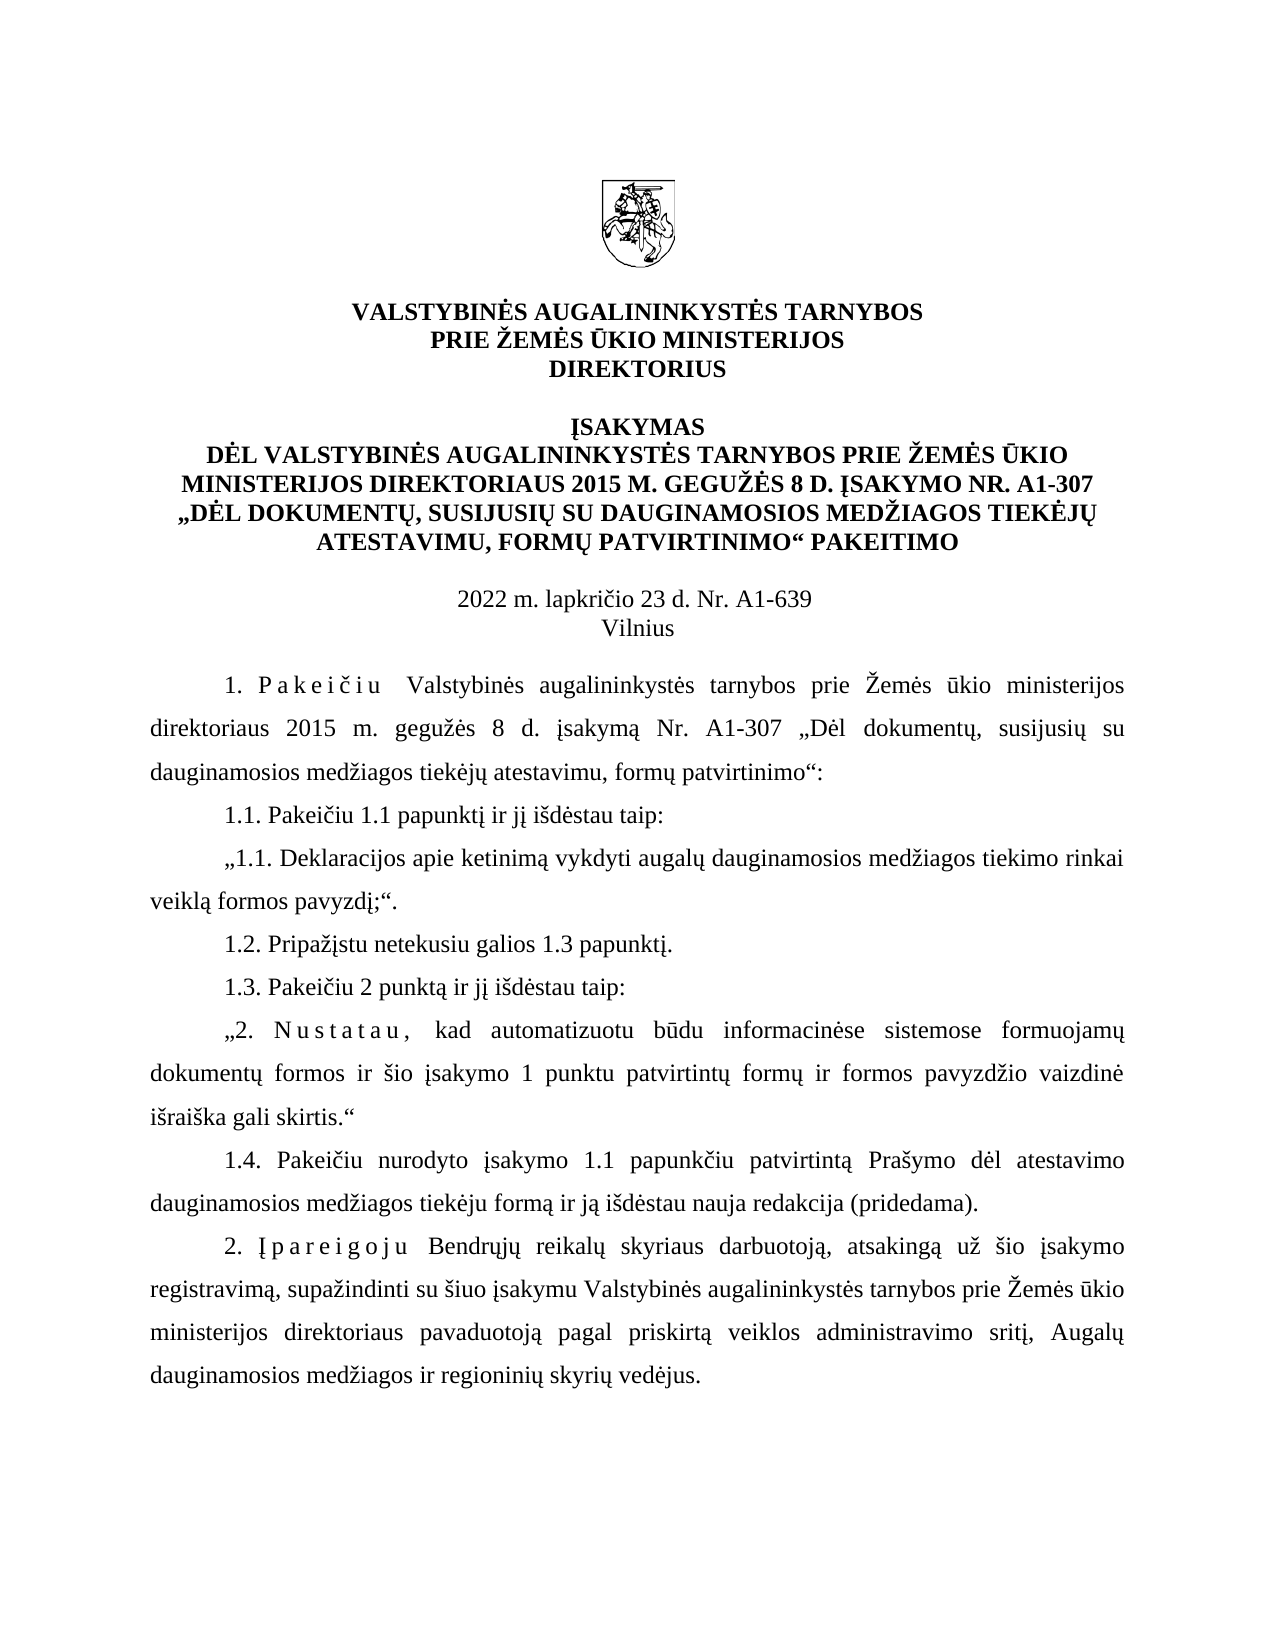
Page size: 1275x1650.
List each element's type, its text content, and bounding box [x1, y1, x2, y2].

text 1.1. Pakeičiu 1.1 papunktį ir jį išdėstau taip: [150, 800, 1125, 828]
text 1.3. Pakeičiu 2 punktą ir jį išdėstau taip: [150, 972, 1125, 1001]
text 2. Įpareigoju Bendrųjų reikalų skyriaus darbuotoją, atsakingą už šio įsakymo registravimą, supažindinti su šiuo įsakymu Valstybinės augalininkystės tarnybos prie Žemės ūkio ministerijos direktoriaus pavaduotoją pagal priskirtą veiklos administravimo sritį, Augalų dauginamosios medžiagos ir regioninių skyrių vedėjus. [150, 1231, 1125, 1389]
text 1. Pakeičiu Valstybinės augalininkystės tarnybos prie Žemės ūkio ministerijos direktoriaus 2015 m. gegužės 8 d. įsakymą Nr. A1-307 „Dėl dokumentų, susijusių su dauginamosios medžiagos tiekėjų atestavimu, formų patvirtinimo“: [150, 670, 1125, 785]
text „2. Nustatau, kad automatizuotu būdu informacinėse sistemose formuojamų dokumentų formos ir šio įsakymo 1 punktu patvirtintų formų ir formos pavyzdžio vaizdinė išraiška gali skirtis.“ [150, 1015, 1125, 1130]
text ĮSAKYMAS [150, 412, 1125, 440]
text DĖL VALSTYBINĖS AUGALININKYSTĖS TARNYBOS PRIE ŽEMĖS ŪKIO MINISTERIJOS DIREKTORIAUS 2015 M. GEGUŽĖS 8 D. ĮSAKYMO NR. A1-307 „DĖL DOKUMENTŲ, SUSIJUSIŲ SU DAUGINAMOSIOS MEDŽIAGOS TIEKĖJŲ ATESTAVIMU, FORMŲ PATVIRTINIMO“ PAKEITIMO [150, 440, 1125, 555]
text valstybinės augalininkystės TarnybOS [150, 297, 1125, 325]
text Vilnius [150, 613, 1125, 642]
text direktorius [150, 354, 1125, 383]
text 1.2. Pripažįstu netekusiu galios 1.3 papunktį. [150, 929, 1125, 958]
text PRIE ŽEMĖS ŪKIO MINISTERIJOS [150, 325, 1125, 354]
text 2022 m. lapkričio 23 d. Nr. A1-639 [150, 584, 1125, 613]
text 1.4. Pakeičiu nurodyto įsakymo 1.1 papunkčiu patvirtintą Prašymo dėl atestavimo dauginamosios medžiagos tiekėju formą ir ją išdėstau nauja redakcija (pridedama). [150, 1145, 1125, 1217]
text „1.1. Deklaracijos apie ketinimą vykdyti augalų dauginamosios medžiagos tiekimo rinkai veiklą formos pavyzdį;“. [150, 843, 1125, 915]
